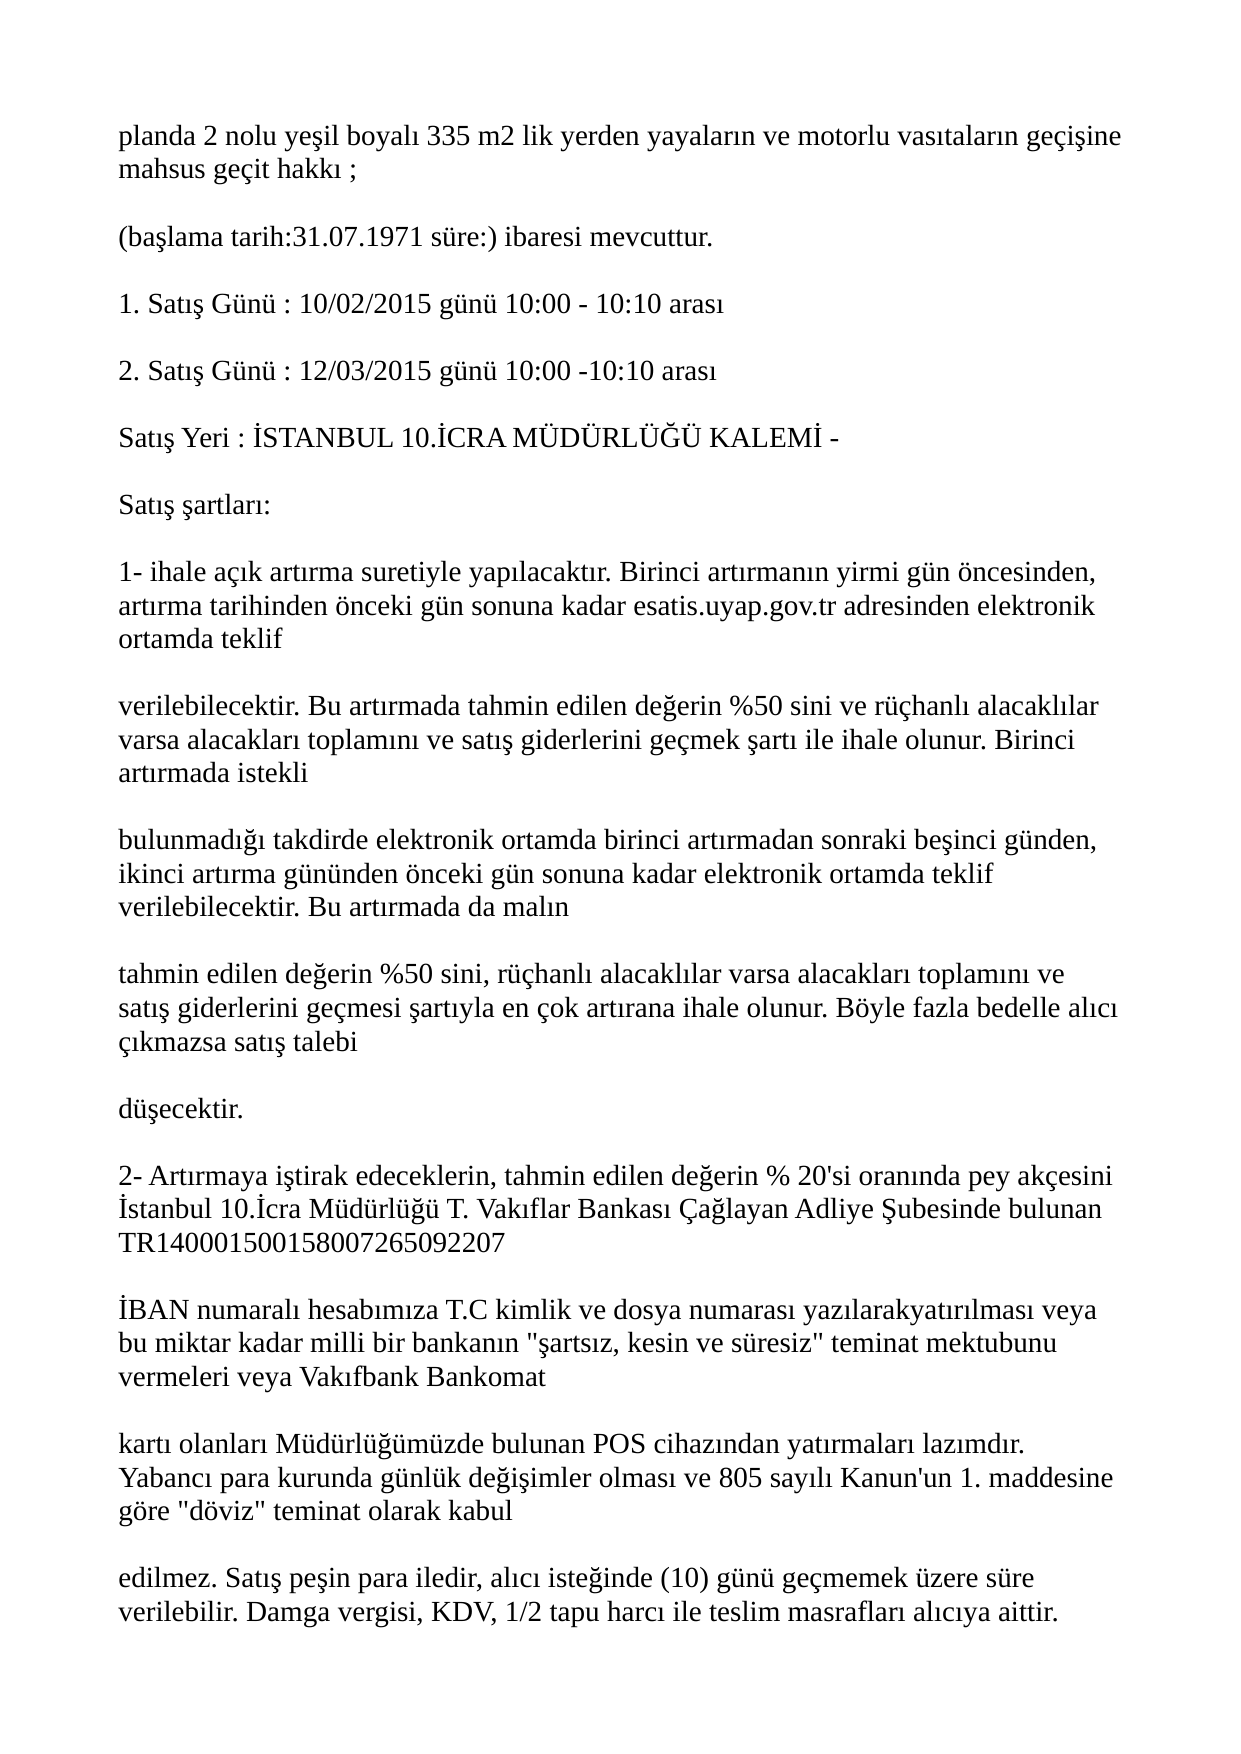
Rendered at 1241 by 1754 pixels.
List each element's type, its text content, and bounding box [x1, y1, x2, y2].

text bulunmadığı takdirde elektronik ortamda birinci artırmadan sonraki beşinci günden, ikinci artırma gününden önceki gün sonuna kadar elektronik ortamda teklif verilebilecektir. Bu artırmada da malın [118, 822, 1122, 923]
text 1. Satış Günü : 10/02/2015 günü 10:00 - 10:10 arası [118, 286, 1122, 319]
text düşecektir. [118, 1091, 1122, 1124]
text edilmez. Satış peşin para iledir, alıcı isteğinde (10) günü geçmemek üzere süre verilebilir. Damga vergisi, KDV, 1/2 tapu harcı ile teslim masrafları alıcıya aittir. [118, 1560, 1122, 1627]
text planda 2 nolu yeşil boyalı 335 m2 lik yerden yayaların ve motorlu vasıtaların geçişine mahsus geçit hakkı ; [118, 118, 1122, 185]
text verilebilecektir. Bu artırmada tahmin edilen değerin %50 sini ve rüçhanlı alacaklılar varsa alacakları toplamını ve satış giderlerini geçmek şartı ile ihale olunur. Birinci artırmada istekli [118, 688, 1122, 789]
text 1- ihale açık artırma suretiyle yapılacaktır. Birinci artırmanın yirmi gün öncesinden, artırma tarihinden önceki gün sonuna kadar esatis.uyap.gov.tr adresinden elektronik ortamda teklif [118, 554, 1122, 655]
text 2- Artırmaya iştirak edeceklerin, tahmin edilen değerin % 20'si oranında pey akçesini İstanbul 10.İcra Müdürlüğü T. Vakıflar Bankası Çağlayan Adliye Şubesinde bulunan TR140001500158007265092207 [118, 1158, 1122, 1258]
text 2. Satış Günü : 12/03/2015 günü 10:00 -10:10 arası [118, 353, 1122, 386]
text Satış şartları: [118, 487, 1122, 521]
text İBAN numaralı hesabımıza T.C kimlik ve dosya numarası yazılarakyatırılması veya bu miktar kadar milli bir bankanın "şartsız, kesin ve süresiz" teminat mektubunu vermeleri veya Vakıfbank Bankomat [118, 1292, 1122, 1393]
text tahmin edilen değerin %50 sini, rüçhanlı alacaklılar varsa alacakları toplamını ve satış giderlerini geçmesi şartıyla en çok artırana ihale olunur. Böyle fazla bedelle alıcı çıkmazsa satış talebi [118, 957, 1122, 1057]
text Satış Yeri : İSTANBUL 10.İCRA MÜDÜRLÜĞÜ KALEMİ - [118, 420, 1122, 453]
text kartı olanları Müdürlüğümüzde bulunan POS cihazından yatırmaları lazımdır. Yabancı para kurunda günlük değişimler olması ve 805 sayılı Kanun'un 1. maddesine göre "döviz" teminat olarak kabul [118, 1426, 1122, 1527]
text (başlama tarih:31.07.1971 süre:) ibaresi mevcuttur. [118, 219, 1122, 252]
